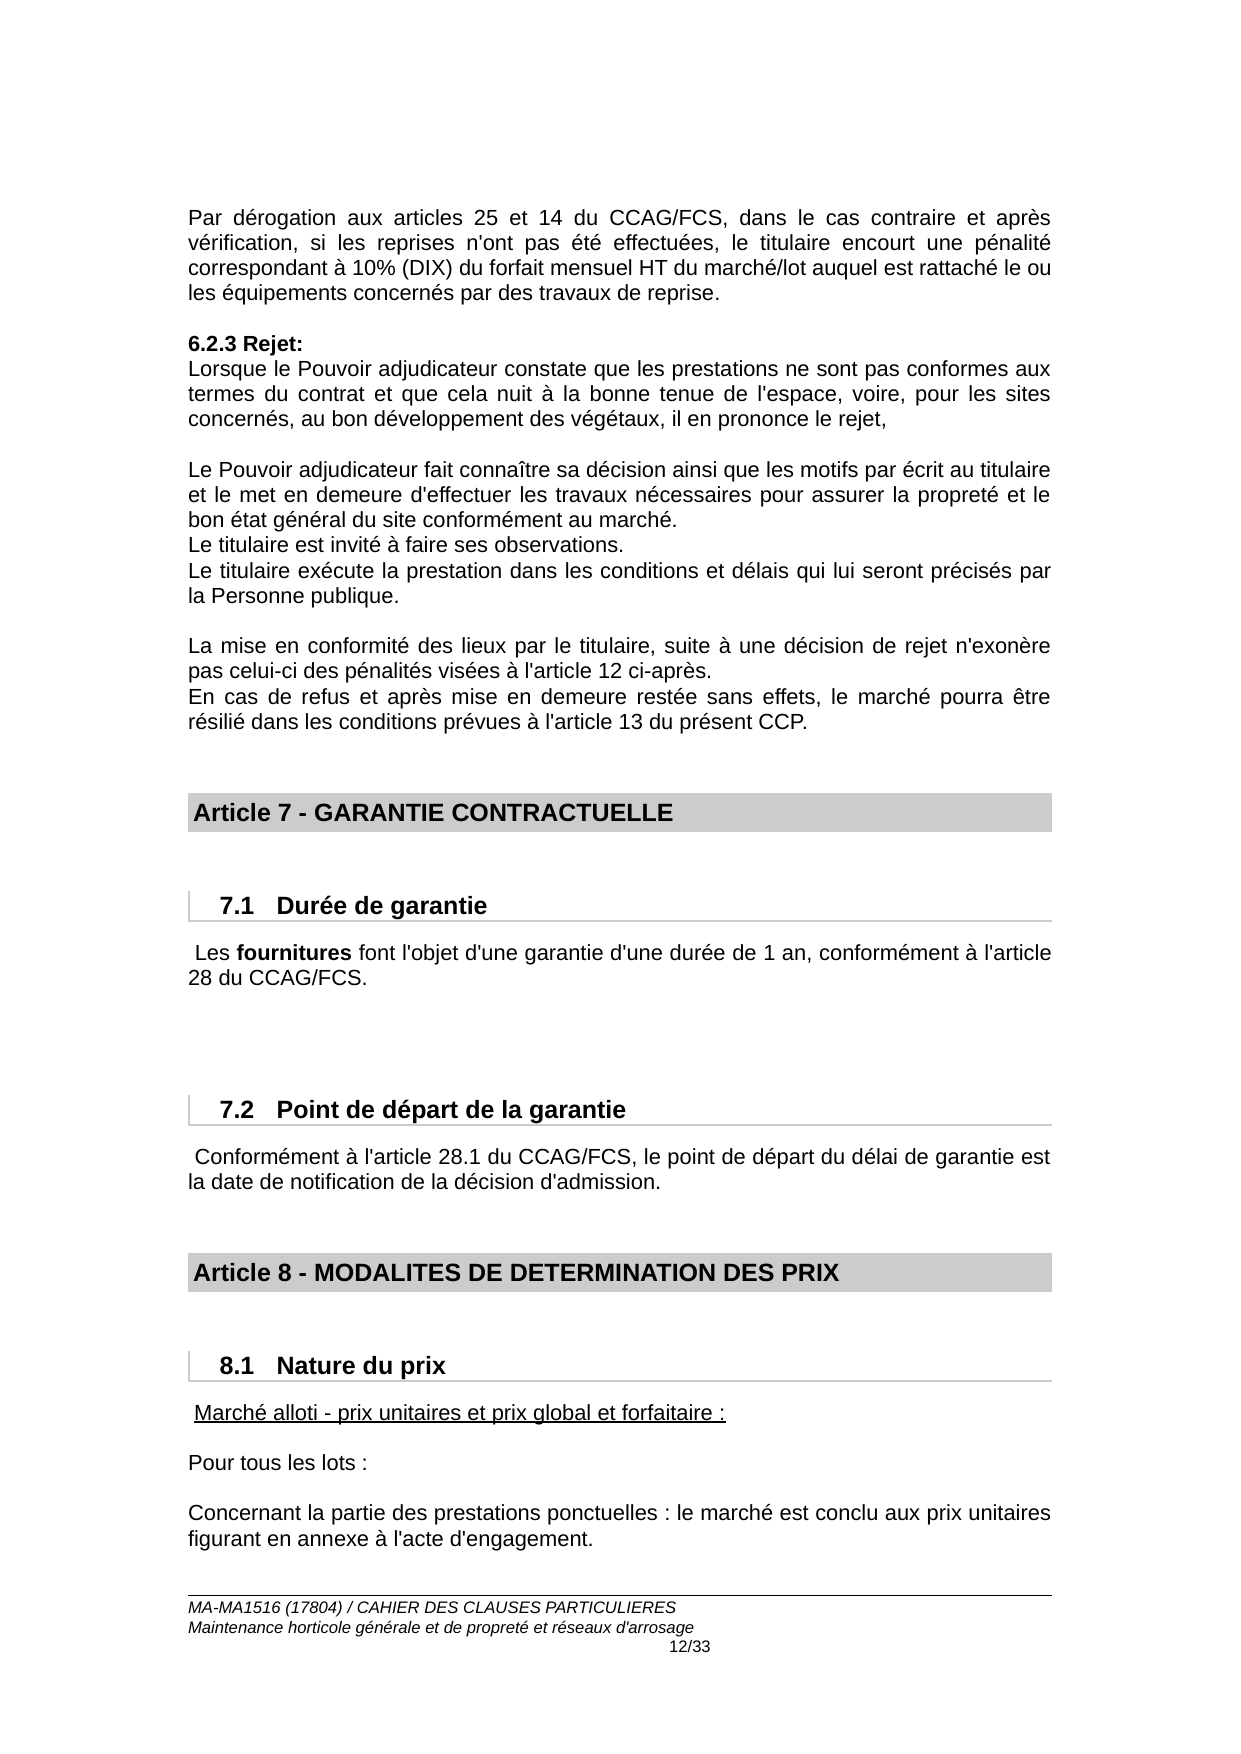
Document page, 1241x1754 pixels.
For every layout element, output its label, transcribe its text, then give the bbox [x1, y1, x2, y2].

text Le Pouvoir adjudicateur fait connaître sa décision ainsi que les motifs par écrit au titulaire et le met en demeure d'effectuer les travaux nécessaires pour assurer la propreté et le bon état général du site conformément au marché. [188, 457, 1052, 532]
text La mise en conformité des lieux par le titulaire, suite à une décision de rejet n'exonère pas celui-ci des pénalités visées à l'article 12 ci-après. [188, 633, 1052, 683]
text Concernant la partie des prestations ponctuelles : le marché est conclu aux prix unitaires figurant en annexe à l'acte d'engagement. [188, 1500, 1052, 1551]
subtitle Point de départ de la garantie [190, 1095, 1052, 1124]
text Conformément à l'article 28.1 du CCAG/FCS, le point de départ du délai de garantie est la date de notification de la décision d'admission. [188, 1143, 1052, 1194]
text Le titulaire est invité à faire ses observations. [188, 532, 1052, 557]
text Marché alloti - prix unitaires et prix global et forfaitaire : [188, 1399, 1052, 1425]
text Pour tous les lots : [188, 1450, 1052, 1475]
subtitle GARANTIE CONTRACTUELLE [190, 795, 1050, 830]
text Le titulaire exécute la prestation dans les conditions et délais qui lui seront précisés par la Personne publique. [188, 557, 1052, 608]
text En cas de refus et après mise en demeure restée sans effets, le marché pourra être résilié dans les conditions prévues à l'article 13 du présent CCP. [188, 683, 1052, 734]
text 6.2.3 Rejet: [188, 331, 1052, 356]
subtitle Durée de garantie [190, 891, 1052, 920]
text Par dérogation aux articles 25 et 14 du CCAG/FCS, dans le cas contraire et après vérification, si les reprises n'ont pas été effectuées, le titulaire encourt une pénalité correspondant à 10% (DIX) du forfait mensuel HT du marché/lot auquel est rattaché le ou les équipements concernés par des travaux de reprise. [188, 204, 1052, 305]
subtitle MODALITES DE DETERMINATION DES PRIX [190, 1255, 1050, 1290]
subtitle Nature du prix [190, 1351, 1052, 1380]
text Lorsque le Pouvoir adjudicateur constate que les prestations ne sont pas conformes aux termes du contrat et que cela nuit à la bonne tenue de l'espace, voire, pour les sites concernés, au bon développement des végétaux, il en prononce le rejet, [188, 356, 1052, 431]
text Les fournitures font l'objet d'une garantie d'une durée de 1 an, conformément à l'article 28 du CCAG/FCS. [188, 939, 1052, 990]
